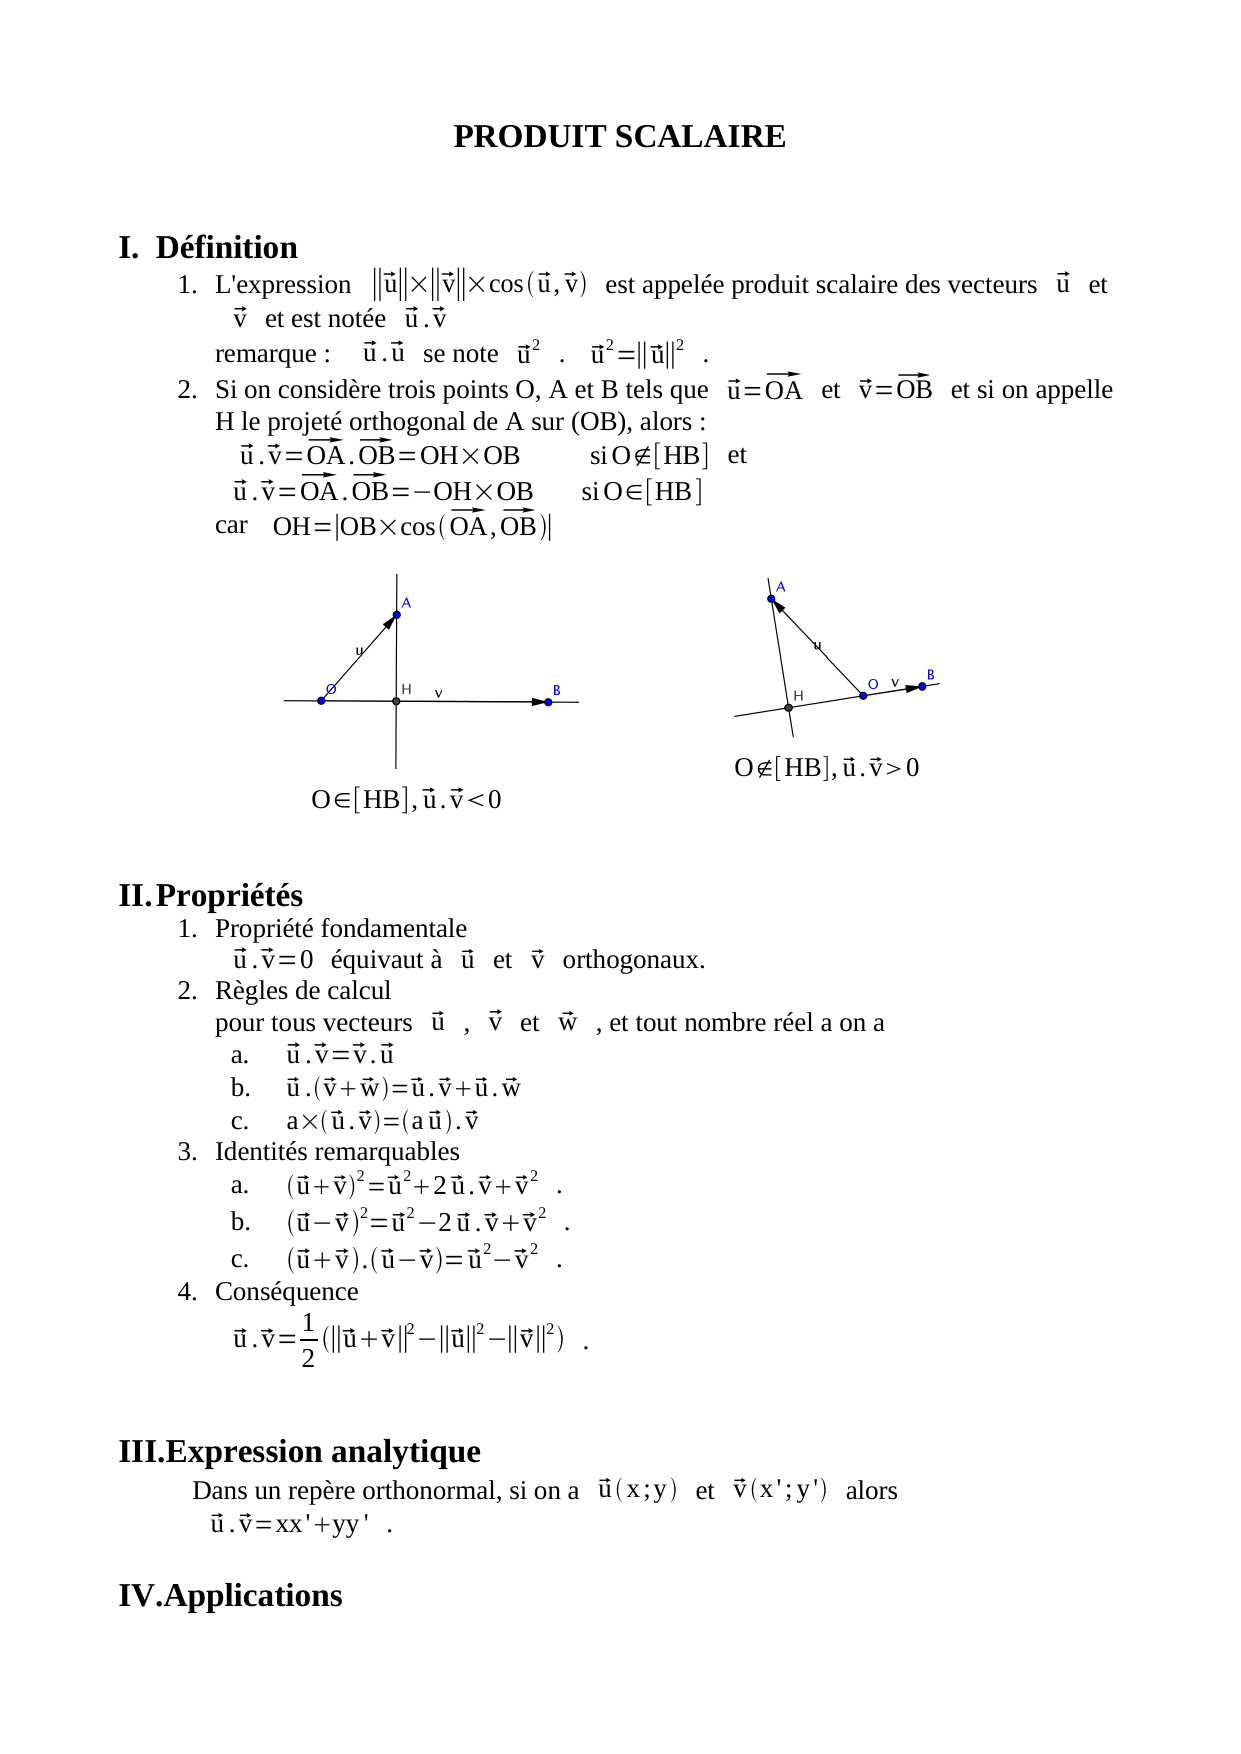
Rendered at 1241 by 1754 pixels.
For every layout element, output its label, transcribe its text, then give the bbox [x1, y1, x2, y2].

list . [231, 1203, 1122, 1240]
list Conséquence . [177, 1276, 1122, 1433]
list Applications [118, 1577, 1122, 1614]
list Si on considère trois points O, A et B tels queetet si on appelle H le projeté orthogonal de A sur (OB), alors : et car [177, 371, 1122, 876]
list . [231, 1167, 1122, 1203]
list Expression analytique [118, 1433, 1122, 1470]
text Dans un repère orthonormal, si on aetalors . [118, 1470, 1122, 1577]
text PRODUIT SCALAIRE [118, 118, 1122, 229]
list Propriété fondamentale équivaut àetorthogonaux. [177, 913, 1122, 976]
list L'expressionest appelée produit scalaire des vecteursetet est notée remarque : se note. . [177, 266, 1122, 371]
picture [734, 578, 940, 737]
list Propriétés [118, 876, 1122, 913]
list Règles de calcul pour tous vecteurs,et, et tout nombre réel a on a [177, 976, 1122, 1038]
list . [231, 1240, 1122, 1276]
list Définition [118, 229, 1122, 266]
picture [284, 574, 580, 769]
list Identités remarquables [177, 1137, 1122, 1167]
